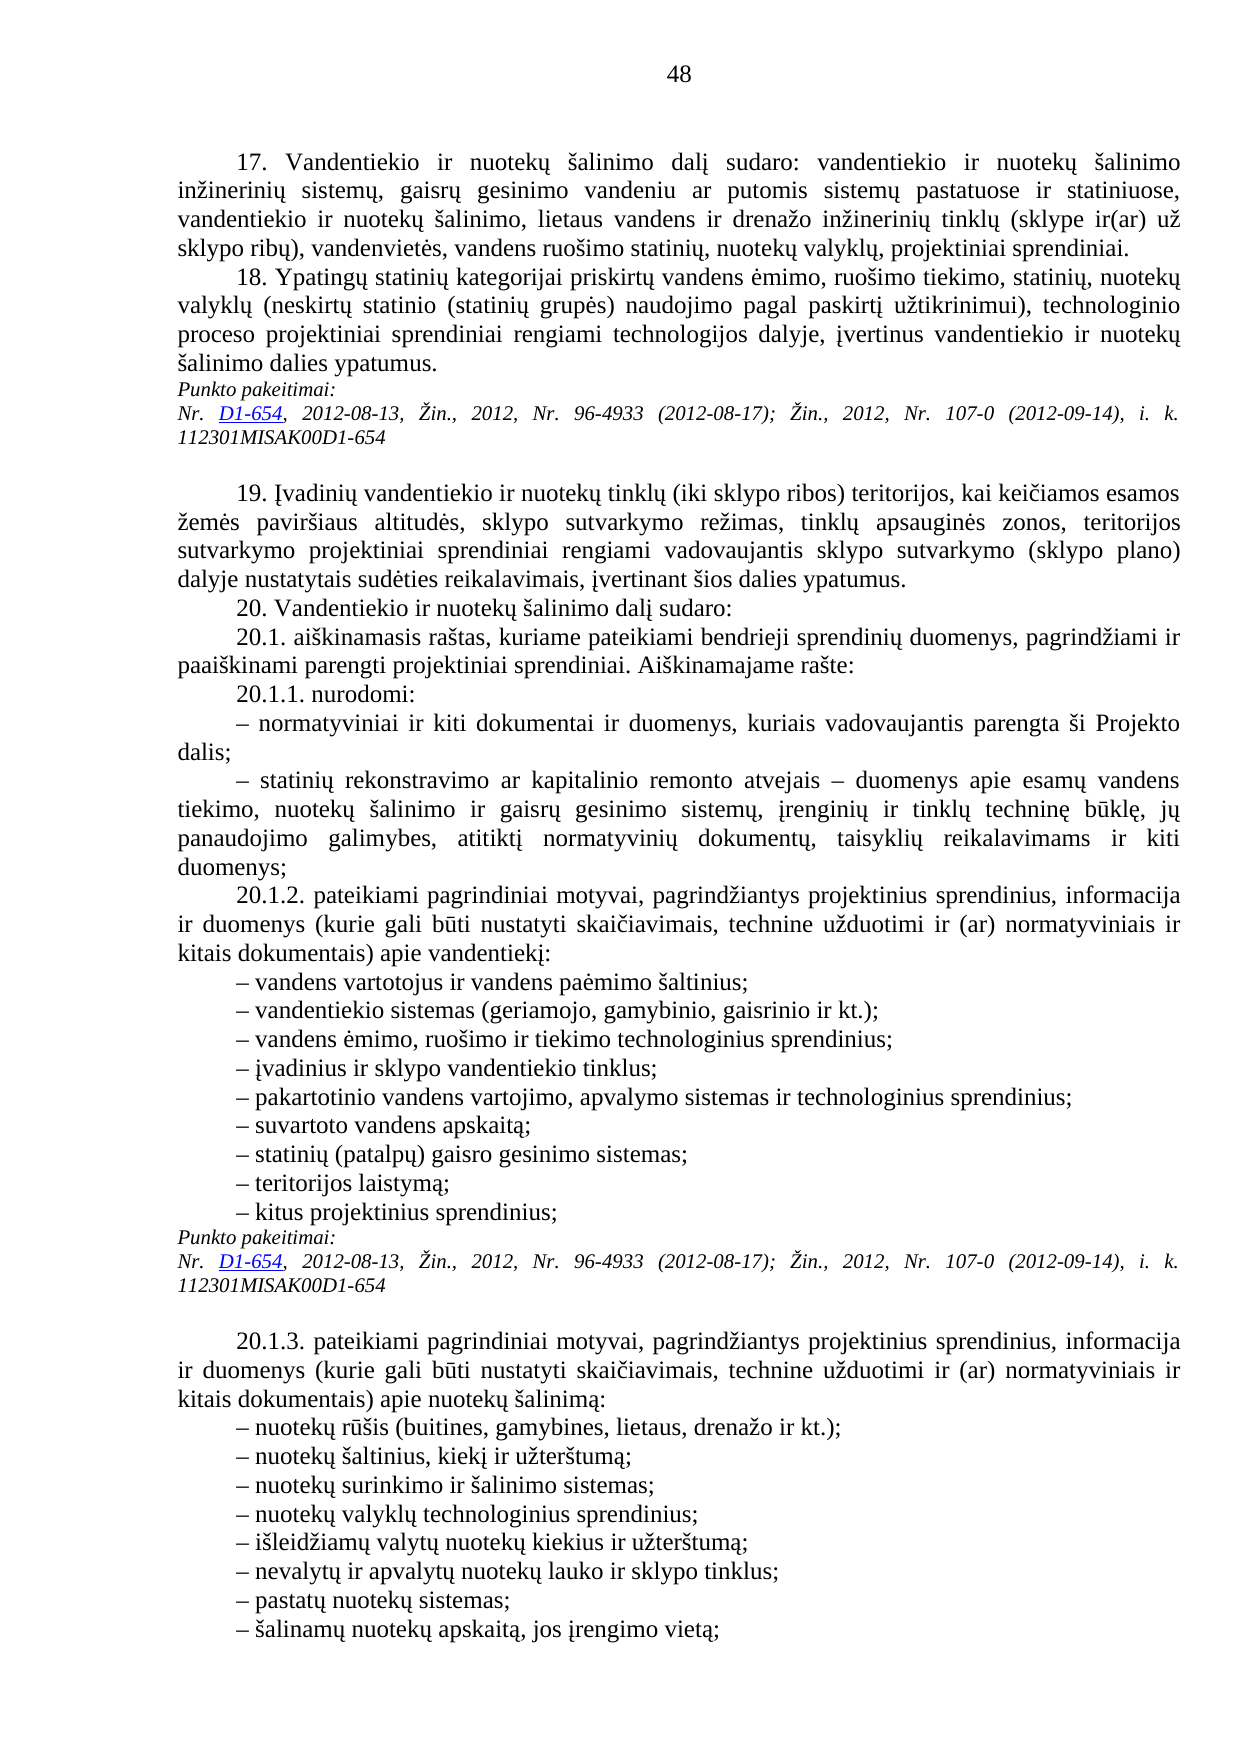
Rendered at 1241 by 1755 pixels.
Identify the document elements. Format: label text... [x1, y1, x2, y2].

text 17. Vandentiekio ir nuotekų šalinimo dalį sudaro: vandentiekio ir nuotekų šalinimo inžinerinių sistemų, gaisrų gesinimo vandeniu ar putomis sistemų pastatuose ir statiniuose, vandentiekio ir nuotekų šalinimo, lietaus vandens ir drenažo inžinerinių tinklų (sklype ir(ar) už sklypo ribų), vandenvietės, vandens ruošimo statinių, nuotekų valyklų, projektiniai sprendiniai. [177, 147, 1181, 262]
text Nr. D1-654, 2012-08-13, Žin., 2012, Nr. 96-4933 (2012-08-17); Žin., 2012, Nr. 107-0 (2012-09-14), i. k. 112301MISAK00D1-654 [177, 1249, 1181, 1297]
text – vandens ėmimo, ruošimo ir tiekimo technologinius sprendinius; [177, 1024, 1181, 1053]
text – pastatų nuotekų sistemas; [177, 1585, 1181, 1614]
text – vandens vartotojus ir vandens paėmimo šaltinius; [177, 967, 1181, 995]
text – kitus projektinius sprendinius; [177, 1197, 1181, 1225]
text – išleidžiamų valytų nuotekų kiekius ir užterštumą; [177, 1527, 1181, 1556]
text – nuotekų valyklų technologinius sprendinius; [177, 1499, 1181, 1527]
text – nuotekų rūšis (buitines, gamybines, lietaus, drenažo ir kt.); [177, 1412, 1181, 1441]
text – nevalytų ir apvalytų nuotekų lauko ir sklypo tinklus; [177, 1556, 1181, 1585]
text 20.1.1. nurodomi: [177, 679, 1181, 708]
text Punkto pakeitimai: [177, 1225, 1181, 1249]
text – įvadinius ir sklypo vandentiekio tinklus; [177, 1053, 1181, 1082]
text 20.1.2. pateikiami pagrindiniai motyvai, pagrindžiantys projektinius sprendinius, informacija ir duomenys (kurie gali būti nustatyti skaičiavimais, technine užduotimi ir (ar) normatyviniais ir kitais dokumentais) apie vandentiekį: [177, 880, 1181, 967]
text – teritorijos laistymą; [177, 1168, 1181, 1197]
text 20.1. aiškinamasis raštas, kuriame pateikiami bendrieji sprendinių duomenys, pagrindžiami ir paaiškinami parengti projektiniai sprendiniai. Aiškinamajame rašte: [177, 622, 1181, 679]
text – vandentiekio sistemas (geriamojo, gamybinio, gaisrinio ir kt.); [177, 995, 1181, 1024]
text – nuotekų šaltinius, kiekį ir užterštumą; [177, 1441, 1181, 1470]
text 19. Įvadinių vandentiekio ir nuotekų tinklų (iki sklypo ribos) teritorijos, kai keičiamos esamos žemės paviršiaus altitudės, sklypo sutvarkymo režimas, tinklų apsauginės zonos, teritorijos sutvarkymo projektiniai sprendiniai rengiami vadovaujantis sklypo sutvarkymo (sklypo plano) dalyje nustatytais sudėties reikalavimais, įvertinant šios dalies ypatumus. [177, 478, 1181, 593]
text – normatyviniai ir kiti dokumentai ir duomenys, kuriais vadovaujantis parengta ši Projekto dalis; [177, 708, 1181, 765]
text Nr. D1-654, 2012-08-13, Žin., 2012, Nr. 96-4933 (2012-08-17); Žin., 2012, Nr. 107-0 (2012-09-14), i. k. 112301MISAK00D1-654 [177, 401, 1181, 449]
text 20. Vandentiekio ir nuotekų šalinimo dalį sudaro: [177, 593, 1181, 622]
text – statinių (patalpų) gaisro gesinimo sistemas; [177, 1139, 1181, 1168]
text 20.1.3. pateikiami pagrindiniai motyvai, pagrindžiantys projektinius sprendinius, informacija ir duomenys (kurie gali būti nustatyti skaičiavimais, technine užduotimi ir (ar) normatyviniais ir kitais dokumentais) apie nuotekų šalinimą: [177, 1326, 1181, 1412]
text – šalinamų nuotekų apskaitą, jos įrengimo vietą; [177, 1614, 1181, 1642]
text – nuotekų surinkimo ir šalinimo sistemas; [177, 1470, 1181, 1499]
text – pakartotinio vandens vartojimo, apvalymo sistemas ir technologinius sprendinius; [177, 1082, 1181, 1110]
text – statinių rekonstravimo ar kapitalinio remonto atvejais – duomenys apie esamų vandens tiekimo, nuotekų šalinimo ir gaisrų gesinimo sistemų, įrenginių ir tinklų techninę būklę, jų panaudojimo galimybes, atitiktį normatyvinių dokumentų, taisyklių reikalavimams ir kiti duomenys; [177, 765, 1181, 880]
text Punkto pakeitimai: [177, 377, 1181, 401]
text – suvartoto vandens apskaitą; [177, 1110, 1181, 1139]
text 18. Ypatingų statinių kategorijai priskirtų vandens ėmimo, ruošimo tiekimo, statinių, nuotekų valyklų (neskirtų statinio (statinių grupės) naudojimo pagal paskirtį užtikrinimui), technologinio proceso projektiniai sprendiniai rengiami technologijos dalyje, įvertinus vandentiekio ir nuotekų šalinimo dalies ypatumus. [177, 262, 1181, 377]
